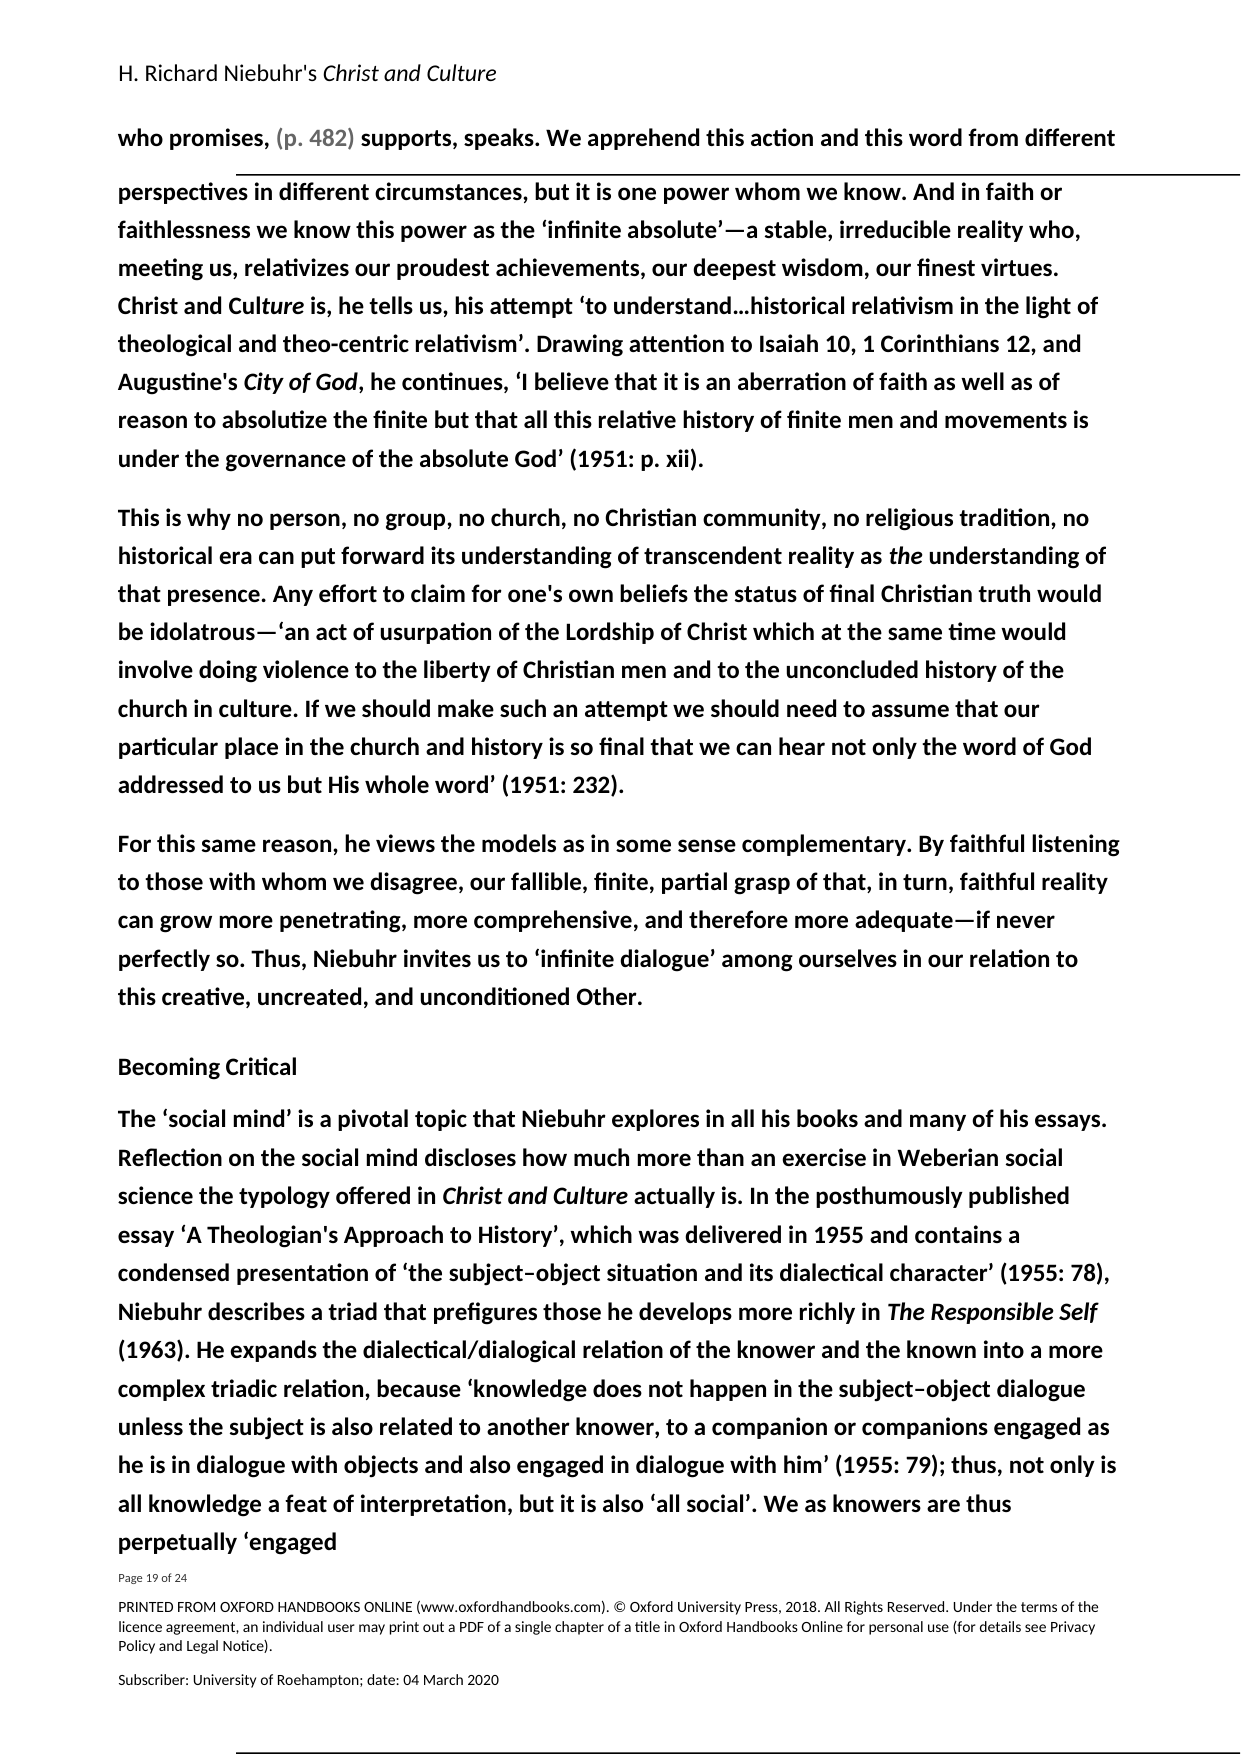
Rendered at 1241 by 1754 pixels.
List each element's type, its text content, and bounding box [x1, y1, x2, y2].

text who promises, (p. 482) supports, speaks. We apprehend this action and this word from different perspectives in different circumstances, but it is one power whom we know. And in faith or faithlessness we know this power as the ‘infinite absolute’—a stable, irreducible reality who, meeting us, relativizes our proudest achievements, our deepest wisdom, our finest virtues. Christ and Culture is, he tells us, his attempt ‘to understand…historical relativism in the light of theological and theo-centric relativism’. Drawing attention to Isaiah 10, 1 Corinthians 12, and Augustine's City of God, he continues, ‘I believe that it is an aberration of faith as well as of reason to absolutize the finite but that all this relative history of finite men and movements is under the governance of the absolute God’ (1951: p. xii). [118, 123, 1122, 473]
subtitle Becoming Critical [118, 1051, 1122, 1081]
text For this same reason, he views the models as in some sense complementary. By faithful listening to those with whom we disagree, our fallible, finite, partial grasp of that, in turn, faithful reality can grow more penetrating, more comprehensive, and therefore more adequate—if never perfectly so. Thus, Niebuhr invites us to ‘infinite dialogue’ among ourselves in our relation to this creative, uncreated, and unconditioned Other. [118, 828, 1122, 1011]
text This is why no person, no group, no church, no Christian community, no religious tradition, no historical era can put forward its understanding of transcendent reality as the understanding of that presence. Any effort to claim for one's own beliefs the status of final Christian truth would be idolatrous—‘an act of usurpation of the Lordship of Christ which at the same time would involve doing violence to the liberty of Christian men and to the unconcluded history of the church in culture. If we should make such an attempt we should need to assume that our particular place in the church and history is so final that we can hear not only the word of God addressed to us but His whole word’ (1951: 232). [118, 502, 1122, 799]
text The ‘social mind’ is a pivotal topic that Niebuhr explores in all his books and many of his essays. Reflection on the social mind discloses how much more than an exercise in Weberian social science the typology offered in Christ and Culture actually is. In the posthumously published essay ‘A Theologian's Approach to History’, which was delivered in 1955 and contains a condensed presentation of ‘the subject–object situation and its dialectical character’ (1955: 78), Niebuhr describes a triad that prefigures those he develops more richly in The Responsible Self (1963). He expands the dialectical/dialogical relation of the knower and the known into a more complex triadic relation, because ‘knowledge does not happen in the subject–object dialogue unless the subject is also related to another knower, to a companion or companions engaged as he is in dialogue with objects and also engaged in dialogue with him’ (1955: 79); thus, not only is all knowledge a feat of interpretation, but it is also ‘all social’. We as knowers are thus perpetually ‘engaged [118, 1104, 1122, 1557]
